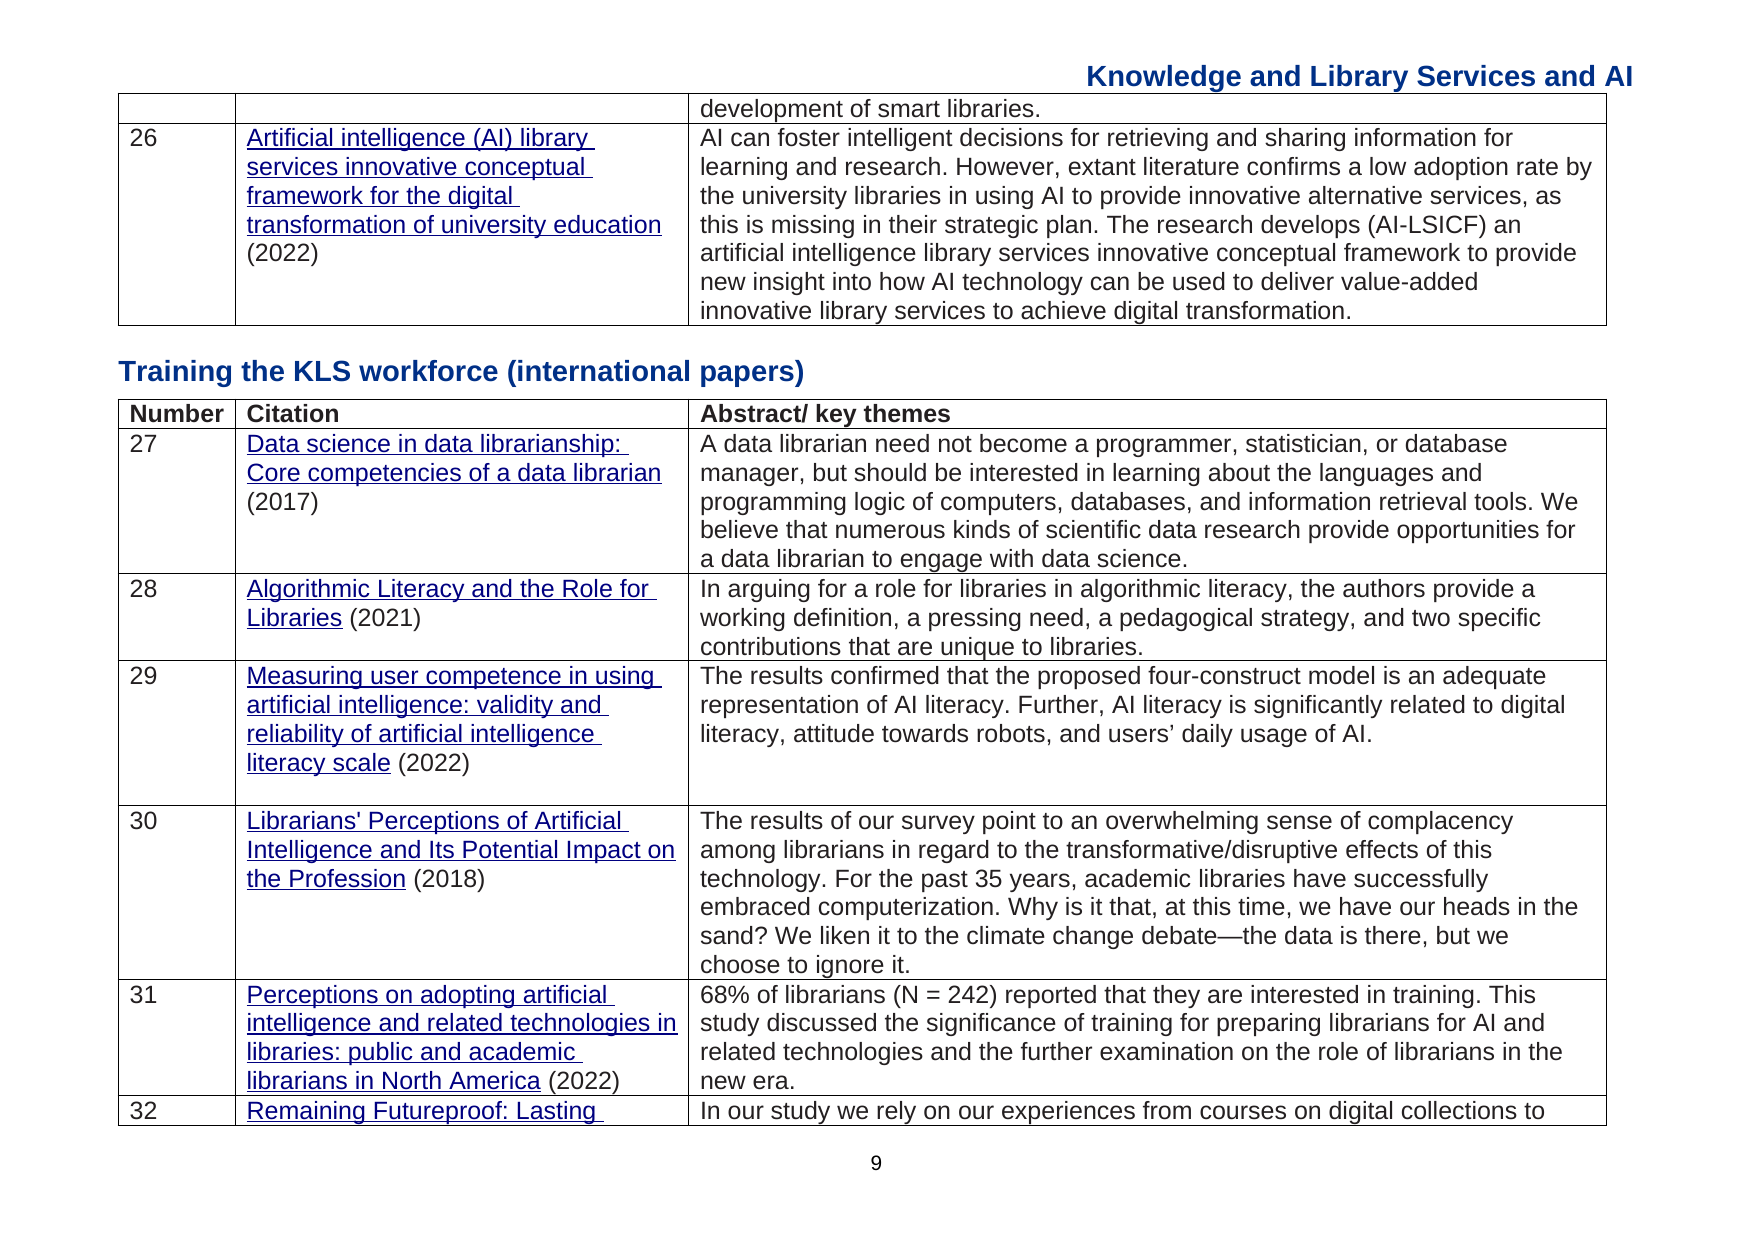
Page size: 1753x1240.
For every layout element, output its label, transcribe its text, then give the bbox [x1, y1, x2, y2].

table_header Citation [236, 400, 688, 428]
subtitle Training the KLS workforce (international papers) [118, 354, 1634, 388]
table_header Abstract/ key themes [689, 400, 1606, 428]
table_cell Algorithmic Literacy and the Role for Libraries (2021) [236, 574, 688, 660]
table_cell The results confirmed that the proposed four-construct model is an adequate representation of AI literacy. Further, AI literacy is significantly related to digital literacy, attitude towards robots, and users’ daily usage of AI. [689, 661, 1606, 805]
table_cell 30 [119, 806, 235, 979]
table_cell Perceptions on adopting artificial intelligence and related technologies in libraries: public and academic librarians in North America (2022) [236, 980, 688, 1095]
table_cell development of smart libraries. [689, 94, 1606, 122]
table_cell 27 [119, 429, 235, 573]
table_header Number [119, 400, 235, 428]
table_cell Librarians' Perceptions of Artificial Intelligence and Its Potential Impact on the Profession (2018) [236, 806, 688, 979]
table_cell Data science in data librarianship: Core competencies of a data librarian (2017) [236, 429, 688, 573]
table_cell 31 [119, 980, 235, 1095]
table_cell 26 [119, 124, 235, 325]
table_cell In arguing for a role for libraries in algorithmic literacy, the authors provide a working definition, a pressing need, a pedagogical strategy, and two specific contributions that are unique to libraries. [689, 574, 1606, 660]
table_cell Remaining Futureproof: Lasting [236, 1096, 688, 1124]
table_cell [119, 94, 235, 122]
table_cell The results of our survey point to an overwhelming sense of complacency among librarians in regard to the transformative/disruptive effects of this technology. For the past 35 years, academic libraries have successfully embraced computerization. Why is it that, at this time, we have our heads in the sand? We liken it to the climate change debate—the data is there, but we choose to ignore it. [689, 806, 1606, 979]
table_cell 32 [119, 1096, 235, 1124]
table_cell In our study we rely on our experiences from courses on digital collections to [689, 1096, 1606, 1124]
table_cell A data librarian need not become a programmer, statistician, or database manager, but should be interested in learning about the languages and programming logic of computers, databases, and information retrieval tools. We believe that numerous kinds of scientific data research provide opportunities for a data librarian to engage with data science. [689, 429, 1606, 573]
table_cell Measuring user competence in using artificial intelligence: validity and reliability of artificial intelligence literacy scale (2022) [236, 661, 688, 805]
table_cell 29 [119, 661, 235, 805]
table_cell Artificial intelligence (AI) library services innovative conceptual framework for the digital transformation of university education (2022) [236, 124, 688, 325]
table_cell 28 [119, 574, 235, 660]
table_cell 68% of librarians (N = 242) reported that they are interested in training. This study discussed the significance of training for preparing librarians for AI and related technologies and the further examination on the role of librarians in the new era. [689, 980, 1606, 1095]
table_cell AI can foster intelligent decisions for retrieving and sharing information for learning and research. However, extant literature confirms a low adoption rate by the university libraries in using AI to provide innovative alternative services, as this is missing in their strategic plan. The research develops (AI-LSICF) an artificial intelligence library services innovative conceptual framework to provide new insight into how AI technology can be used to deliver value-added innovative library services to achieve digital transformation. [689, 124, 1606, 325]
table_cell [236, 94, 688, 122]
